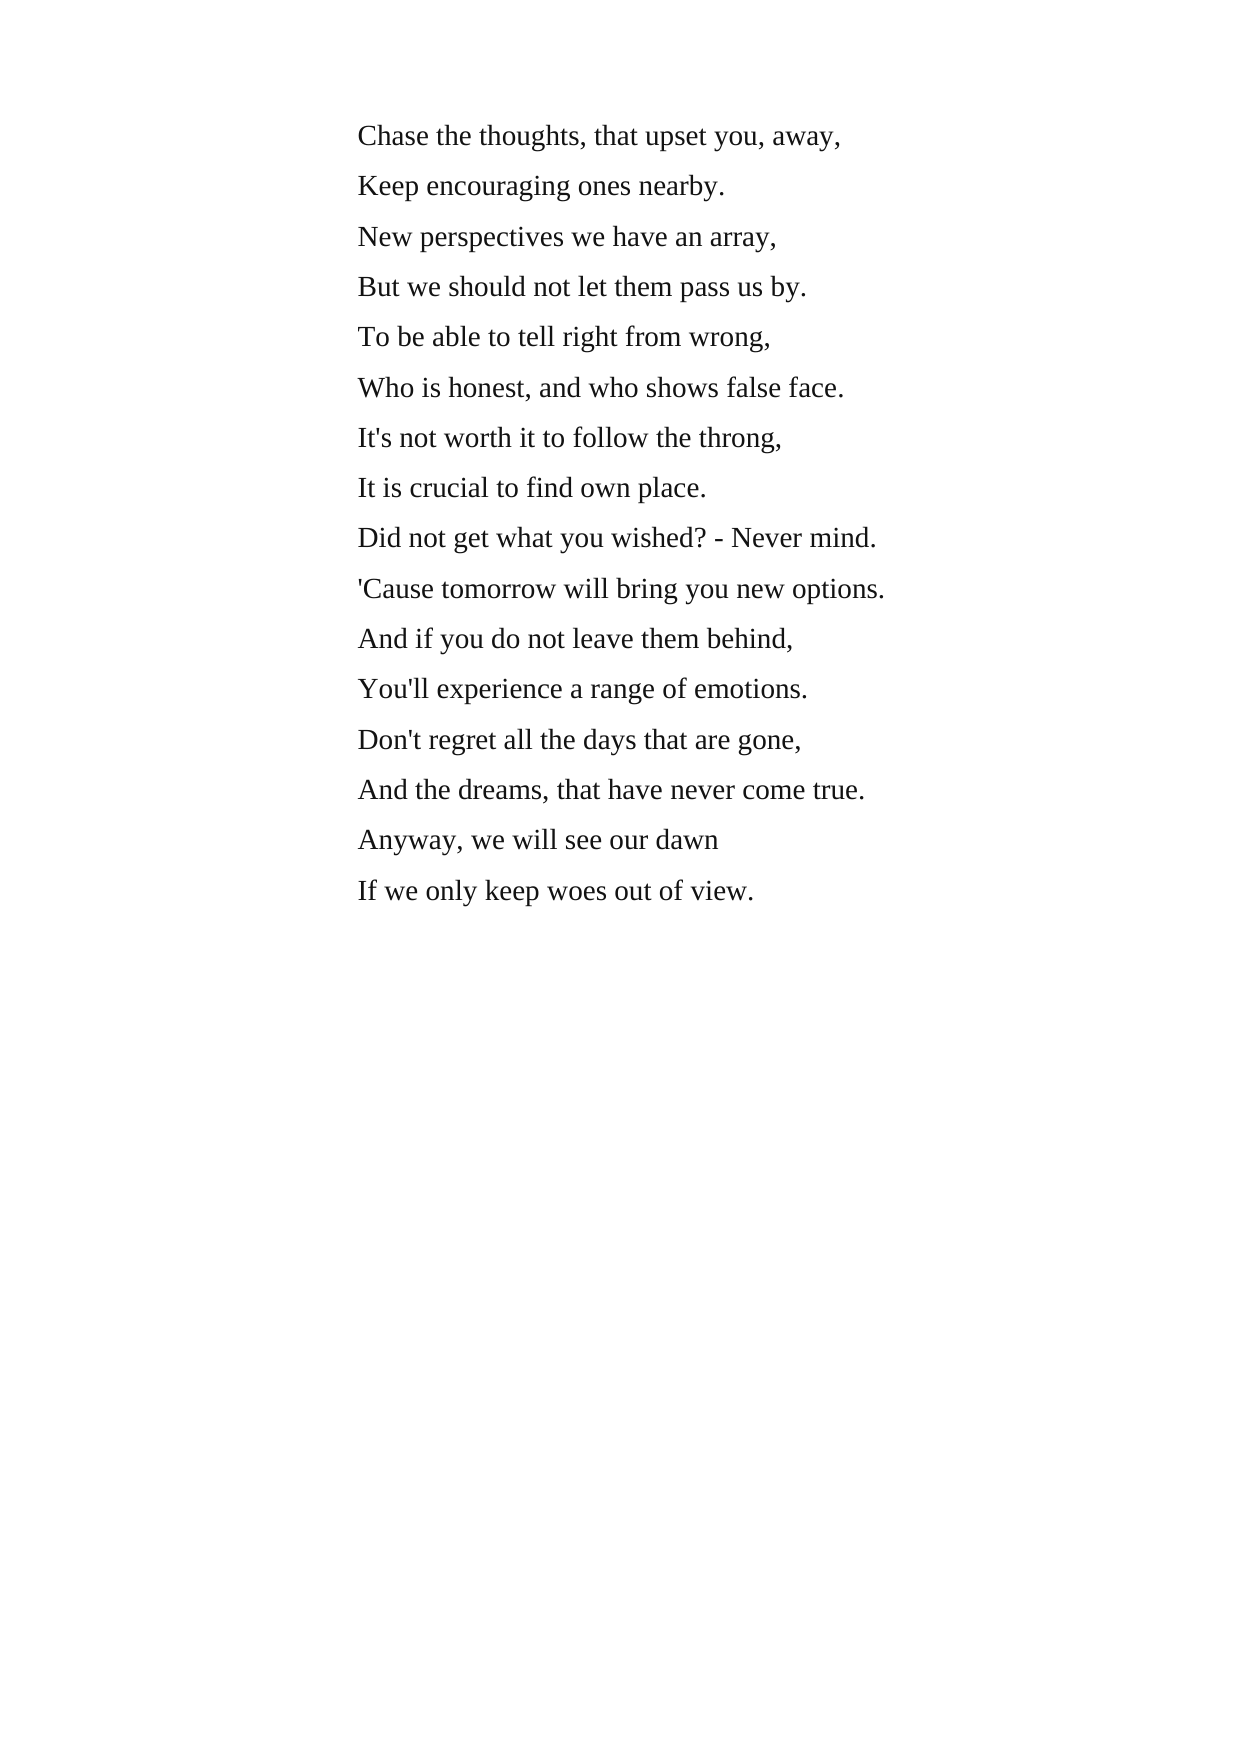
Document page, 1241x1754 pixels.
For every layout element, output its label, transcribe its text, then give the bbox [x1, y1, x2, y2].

text Who is honest, and who shows false face. [357, 370, 1152, 403]
text You'll experience a range of emotions. [357, 672, 1152, 705]
text Keep encouraging ones nearby. [357, 168, 1152, 202]
text Don't regret all the days that are gone, [357, 722, 1152, 755]
text To be able to tell right from wrong, [357, 319, 1152, 353]
text Did not get what you wished? - Never mind. [357, 521, 1152, 554]
text New perspectives we have an array, [357, 219, 1152, 252]
text Anyway, we will see our dawn [357, 822, 1152, 856]
text And if you do not leave them behind, [357, 621, 1152, 655]
text And the dreams, that have never come true. [357, 772, 1152, 806]
text But we should not let them pass us by. [357, 269, 1152, 303]
text If we only keep woes out of view. [357, 873, 1152, 906]
text Chase the thoughts, that upset you, away, [357, 118, 1152, 152]
text It's not worth it to follow the throng, [357, 420, 1152, 453]
text 'Cause tomorrow will bring you new options. [357, 571, 1152, 604]
text It is crucial to find own place. [357, 470, 1152, 504]
